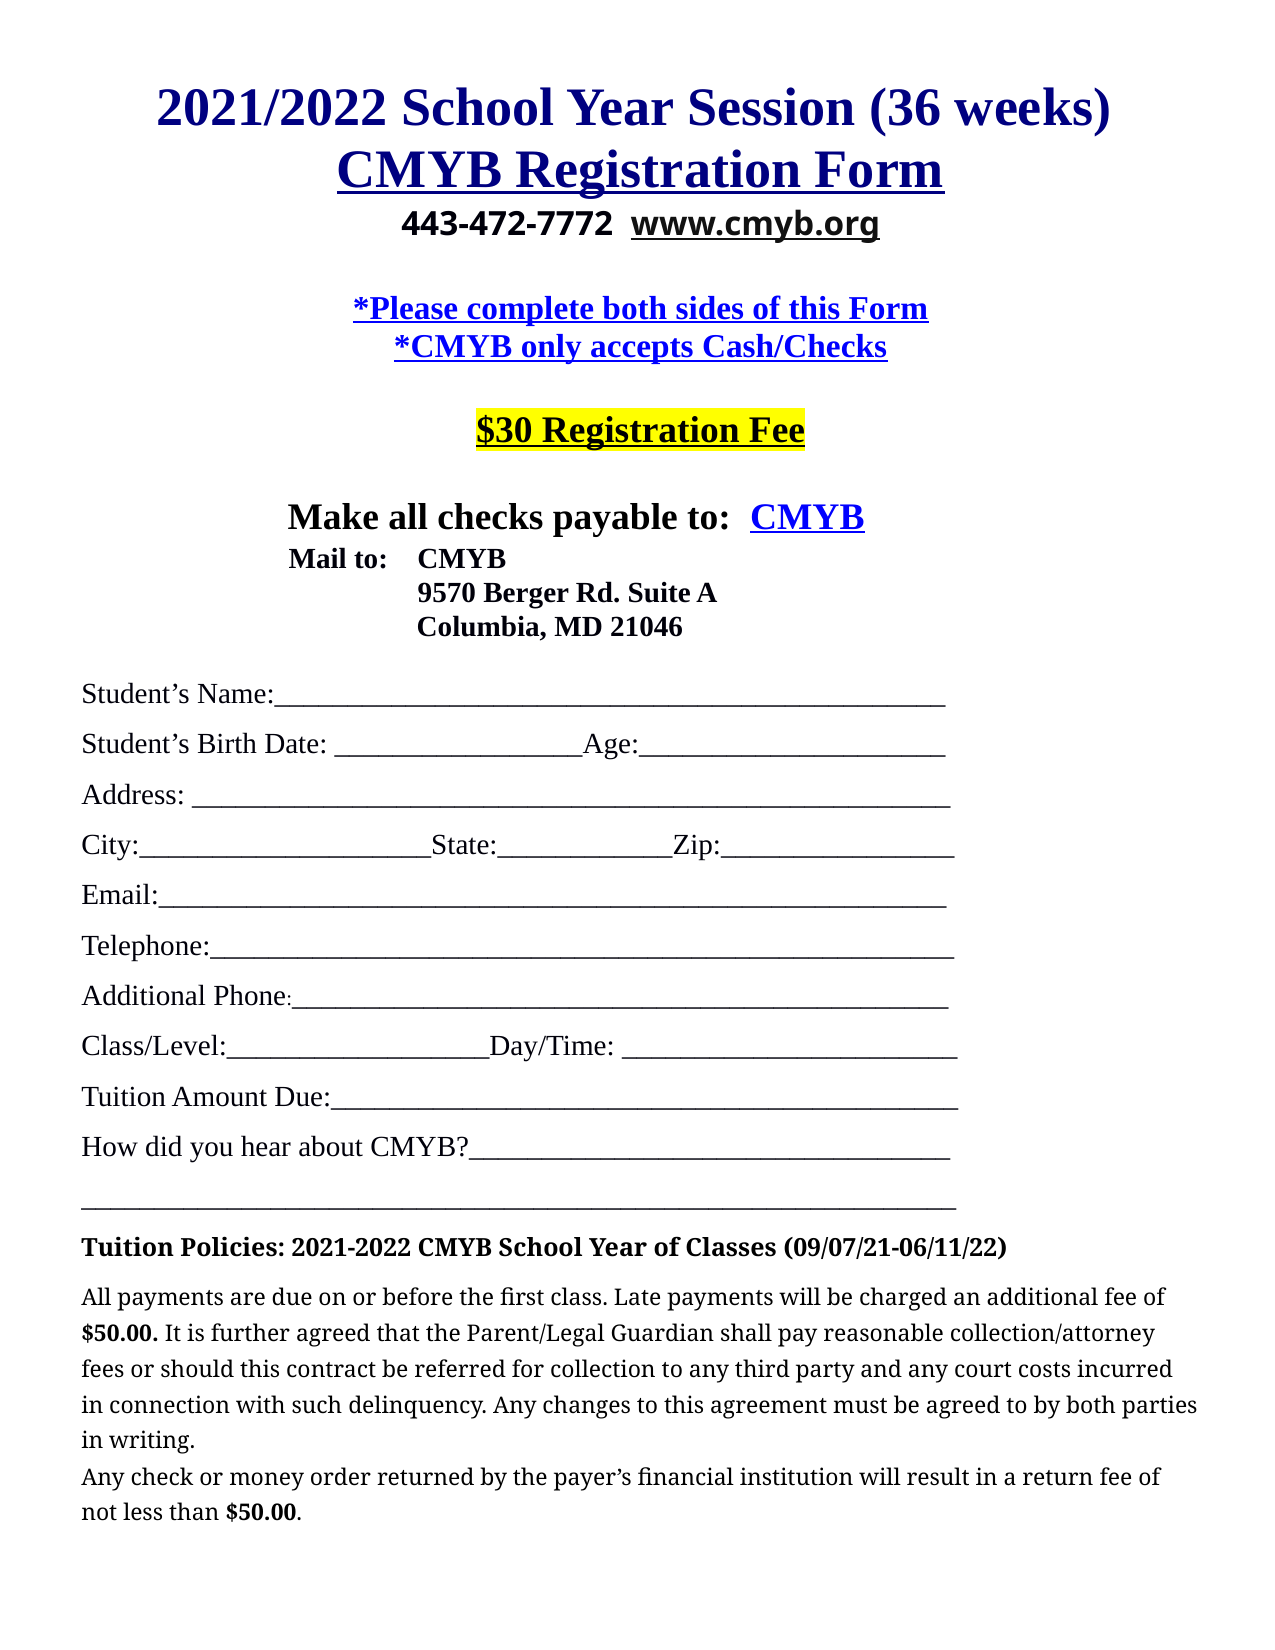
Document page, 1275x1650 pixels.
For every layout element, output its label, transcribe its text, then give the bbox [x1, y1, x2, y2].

text Email:______________________________________________________ [81, 877, 1200, 911]
text City:____________________State:____________Zip:________________ [81, 827, 1200, 861]
text *Please complete both sides of this Form [81, 288, 1200, 326]
text Any check or money order returned by the payer’s financial institution will result in a return fee of not less than $50.00. [81, 1460, 1200, 1528]
text Student’s Birth Date: _________________Age:_____________________ [81, 727, 1200, 760]
text All payments are due on or before the first class. Late payments will be charged an additional fee of $50.00. It is further agreed that the Parent/Legal Guardian shall pay reasonable collection/attorney fees or should this contract be referred for collection to any third party and any court costs incurred in connection with such delinquency. Any changes to this agreement must be agreed to by both parties in writing. [81, 1281, 1200, 1456]
text $30 Registration Fee [81, 408, 1200, 451]
text 443-472-7772 www.cmyb.org [81, 199, 1200, 245]
text Address: ____________________________________________________ [81, 777, 1200, 810]
text Student’s Name:______________________________________________ [81, 676, 1200, 710]
text How did you hear about CMYB?_________________________________ [81, 1129, 1200, 1163]
text 9570 Berger Rd. Suite A [118, 576, 1200, 609]
text Class/Level:__________________Day/Time: _______________________ [81, 1028, 1200, 1062]
text Additional Phone:_____________________________________________ [81, 978, 1200, 1012]
text Mail to: CMYB [81, 537, 1200, 576]
text Columbia, MD 21046 [81, 609, 1200, 643]
text 2021/2022 School Year Session (36 weeks) [81, 75, 1200, 137]
text ____________________________________________________________ [81, 1179, 1200, 1213]
text CMYB Registration Form [81, 137, 1200, 199]
text Tuition Policies: 2021-2022 CMYB School Year of Classes (09/07/21-06/11/22) [81, 1230, 1200, 1264]
text Telephone:___________________________________________________ [81, 928, 1200, 961]
text *CMYB only accepts Cash/Checks [81, 326, 1200, 365]
text Tuition Amount Due:___________________________________________ [81, 1079, 1200, 1112]
text Make all checks payable to: CMYB [81, 494, 1200, 537]
